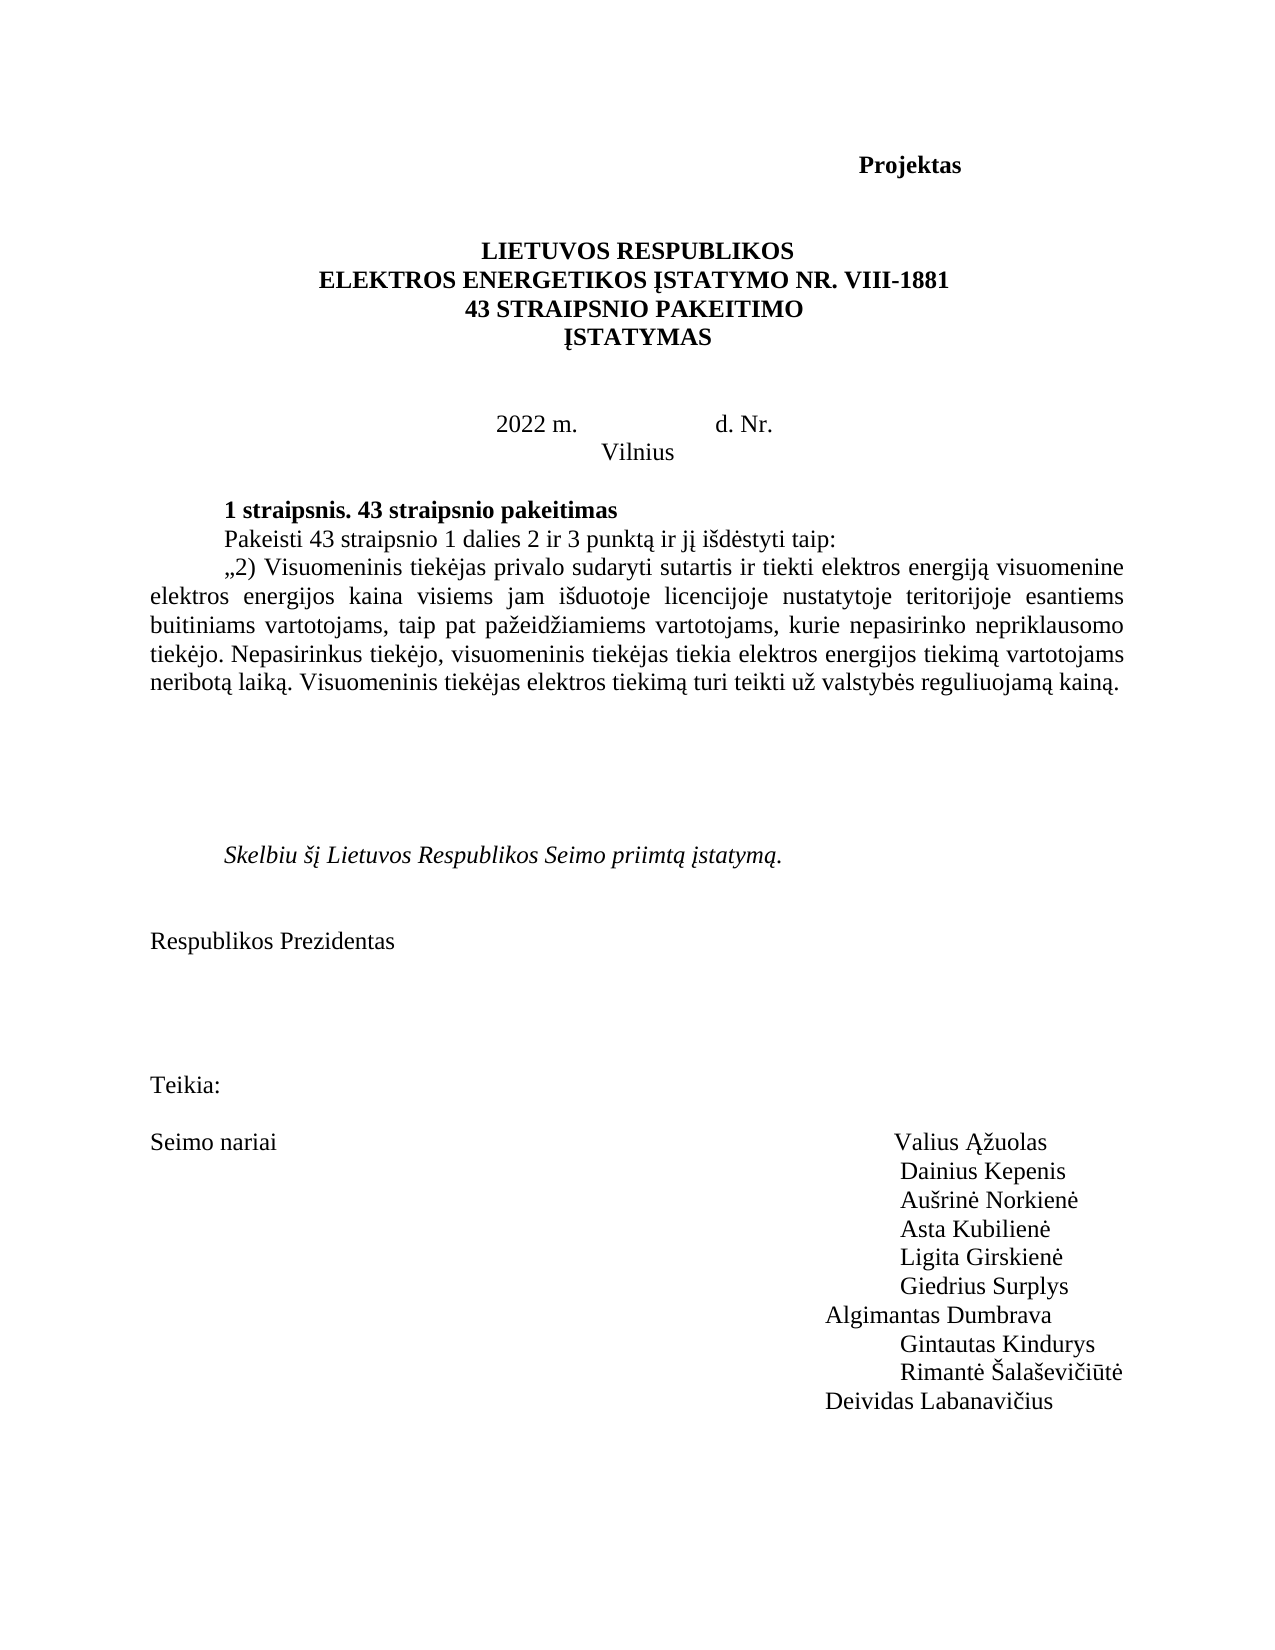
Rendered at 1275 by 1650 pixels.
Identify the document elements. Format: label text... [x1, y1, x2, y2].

text 1 straipsnis. 43 straipsnio pakeitimas [150, 495, 1125, 524]
text Projektas [859, 150, 1125, 207]
text Asta Kubilienė [825, 1214, 1125, 1242]
text įstatymas [150, 322, 1125, 351]
text Lietuvos Respublikos elektros energetikos įstatymo Nr. VIII-1881 [150, 236, 1125, 294]
text Gintautas Kindurys [825, 1329, 1125, 1357]
text Ligita Girskienė [825, 1242, 1125, 1271]
text Rimantė Šalaševičiūtė [825, 1357, 1125, 1386]
text Skelbiu šį Lietuvos Respublikos Seimo priimtą įstatymą. [150, 840, 1125, 869]
text „2) Visuomeninis tiekėjas privalo sudaryti sutartis ir tiekti elektros energiją visuomenine elektros energijos kaina visiems jam išduotoje licencijoje nustatytoje teritorijoje esantiems buitiniams vartotojams, taip pat pažeidžiamiems vartotojams, kurie nepasirinko nepriklausomo tiekėjo. Nepasirinkus tiekėjo, visuomeninis tiekėjas tiekia elektros energijos tiekimą vartotojams neribotą laiką. Visuomeninis tiekėjas elektros tiekimą turi teikti už valstybės reguliuojamą kainą. [150, 552, 1125, 696]
text Dainius Kepenis [150, 1156, 1125, 1185]
text Deividas Labanavičius [750, 1386, 1125, 1415]
text Vilnius [150, 437, 1125, 466]
text Giedrius Surplys [825, 1271, 1125, 1300]
text Algimantas Dumbrava [825, 1300, 1125, 1329]
text Seimo nariai Valius Ąžuolas [150, 1127, 1125, 1156]
text 2022 m. d. Nr. [150, 409, 1125, 437]
text Respublikos Prezidentas [150, 926, 1125, 955]
text Aušrinė Norkienė [150, 1185, 1125, 1214]
text Pakeisti 43 straipsnio 1 dalies 2 ir 3 punktą ir jį išdėstyti taip: [150, 524, 1125, 552]
text Teikia: [150, 1070, 1125, 1099]
text 43 straipsniO pakeitimo [150, 294, 1125, 322]
